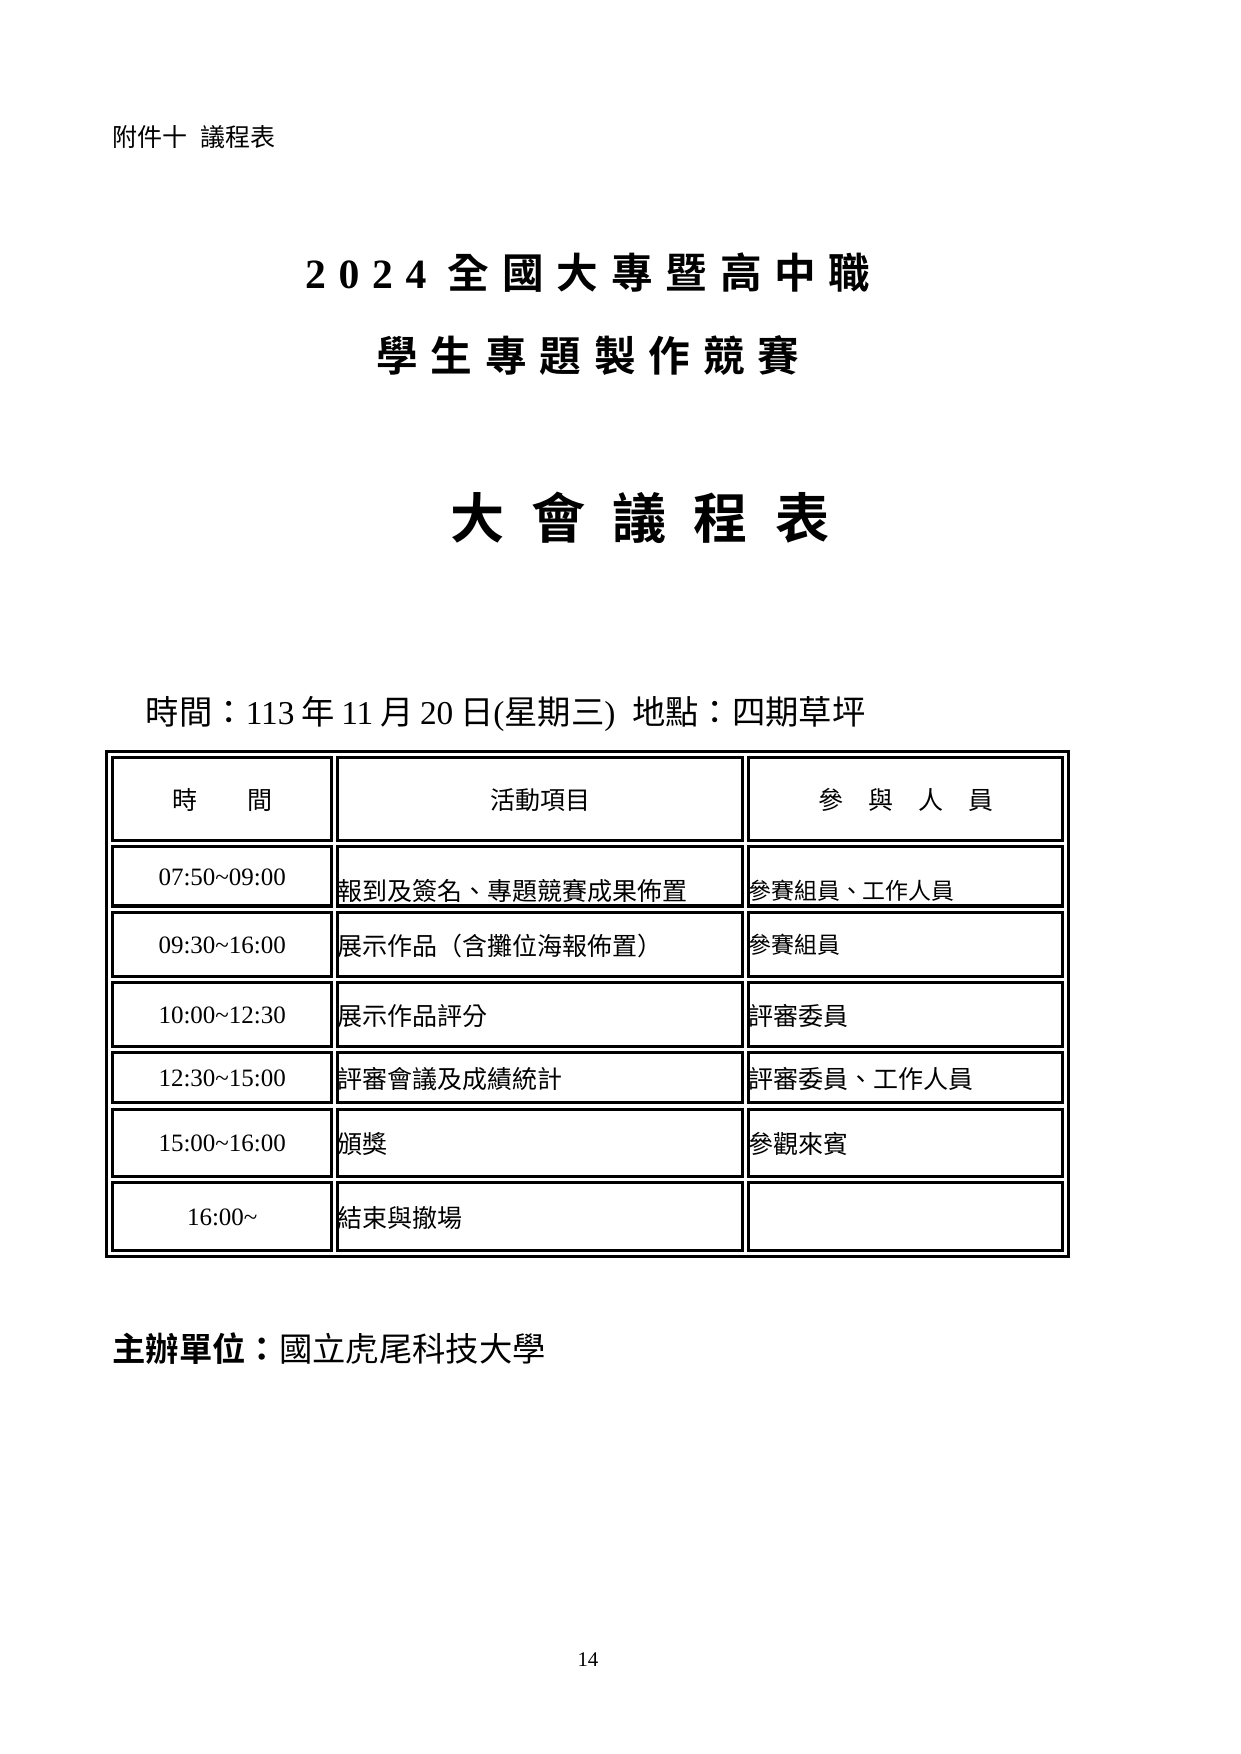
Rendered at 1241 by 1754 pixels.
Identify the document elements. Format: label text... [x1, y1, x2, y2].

table_cell 09:30~16:00 [110, 904, 334, 974]
table_cell 15:00~16:00 [110, 1101, 334, 1175]
text 學生專題製作競賽 [112, 335, 1063, 381]
text 主辦單位：國立虎尾科技大學 [112, 1328, 1063, 1370]
table_cell 07:50~09:00 [110, 839, 334, 904]
table_header 參 與 人 員 [745, 753, 1066, 838]
text 附件十 議程表 [112, 118, 1063, 154]
text 2024全國大專暨高中職 [112, 252, 1063, 298]
table_cell 評審會議及成績統計 [334, 1045, 745, 1101]
table_cell 報到及簽名、專題競賽成果佈置 [334, 839, 745, 904]
text 大 會 議 程 表 [412, 502, 1063, 548]
table_cell 展示作品評分 [334, 975, 745, 1045]
table_cell 展示作品（含攤位海報佈置） [334, 904, 745, 974]
table_cell 結束與撤場 [334, 1175, 745, 1249]
text 時間：113年11月20日(星期三) 地點：四期草坪 [112, 668, 1063, 731]
table_cell 頒獎 [334, 1101, 745, 1175]
table_cell 參賽組員 [745, 904, 1066, 974]
table_cell 評審委員 [745, 975, 1066, 1045]
table_header 活動項目 [334, 753, 745, 838]
table_cell 12:30~15:00 [110, 1045, 334, 1101]
table_cell 16:00~ [110, 1175, 334, 1249]
table_cell 參賽組員、工作人員 [745, 839, 1066, 904]
table_cell 參觀來賓 [745, 1101, 1066, 1175]
table_header 時 間 [110, 753, 334, 838]
table_cell 評審委員、工作人員 [745, 1045, 1066, 1101]
table_cell 10:00~12:30 [110, 975, 334, 1045]
table_cell [750, 1184, 1061, 1249]
table_cell [745, 1175, 1066, 1249]
